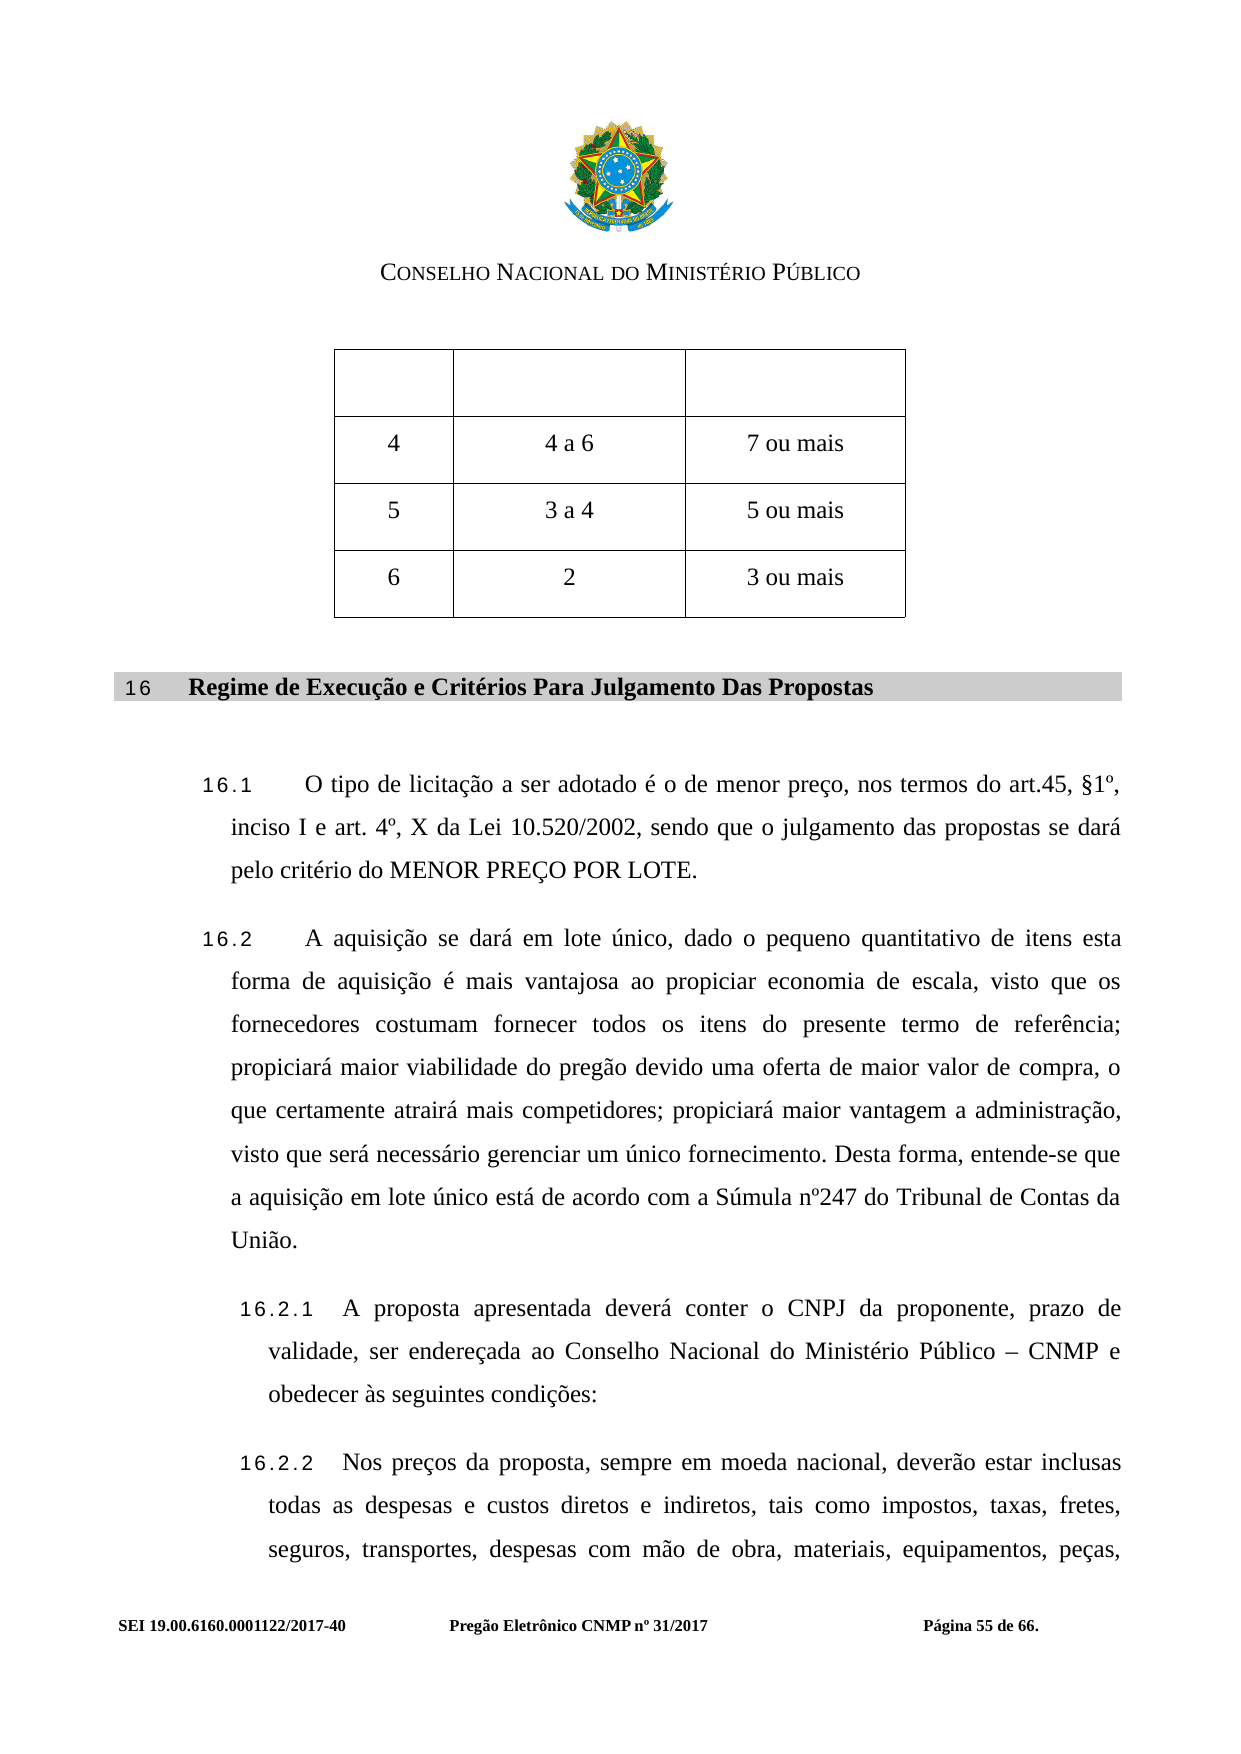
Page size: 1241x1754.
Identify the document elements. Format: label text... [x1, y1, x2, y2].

table_cell [686, 350, 905, 416]
table_cell 7 ou mais [686, 417, 905, 483]
list A proposta apresentada deverá conter o CNPJ da proponente, prazo de validade, ser endereçada ao Conselho Nacional do Ministério Público – CNMP e obedecer às seguintes condições: [231, 1293, 1122, 1408]
list A aquisição se dará em lote único, dado o pequeno quantitativo de itens esta forma de aquisição é mais vantajosa ao propiciar economia de escala, visto que os fornecedores costumam fornecer todos os itens do presente termo de referência; propiciará maior viabilidade do pregão devido uma oferta de maior valor de compra, o que certamente atrairá mais competidores; propiciará maior vantagem a administração, visto que será necessário gerenciar um único fornecimento. Desta forma, entende-se que a aquisição em lote único está de acordo com a Súmula nº247 do Tribunal de Contas da União. [193, 923, 1122, 1254]
table_cell 3 a 4 [454, 484, 685, 549]
list Regime de Execução e Critérios Para Julgamento Das Propostas [114, 672, 1122, 701]
table_cell [335, 350, 453, 416]
table_cell 6 [335, 551, 453, 616]
table_cell 5 ou mais [686, 484, 905, 549]
list O tipo de licitação a ser adotado é o de menor preço, nos termos do art.45, §1º, inciso I e art. 4º, X da Lei 10.520/2002, sendo que o julgamento das propostas se dará pelo critério do MENOR PREÇO POR LOTE. [193, 769, 1122, 884]
table_cell [454, 350, 685, 416]
table_cell 4 a 6 [454, 417, 685, 483]
table_cell 2 [454, 551, 685, 616]
table_cell 4 [335, 417, 453, 483]
table_cell 3 ou mais [686, 551, 905, 616]
table_cell 5 [335, 484, 453, 549]
list Nos preços da proposta, sempre em moeda nacional, deverão estar inclusas todas as despesas e custos diretos e indiretos, tais como impostos, taxas, fretes, seguros, transportes, despesas com mão de obra, materiais, equipamentos, peças, [231, 1447, 1122, 1562]
